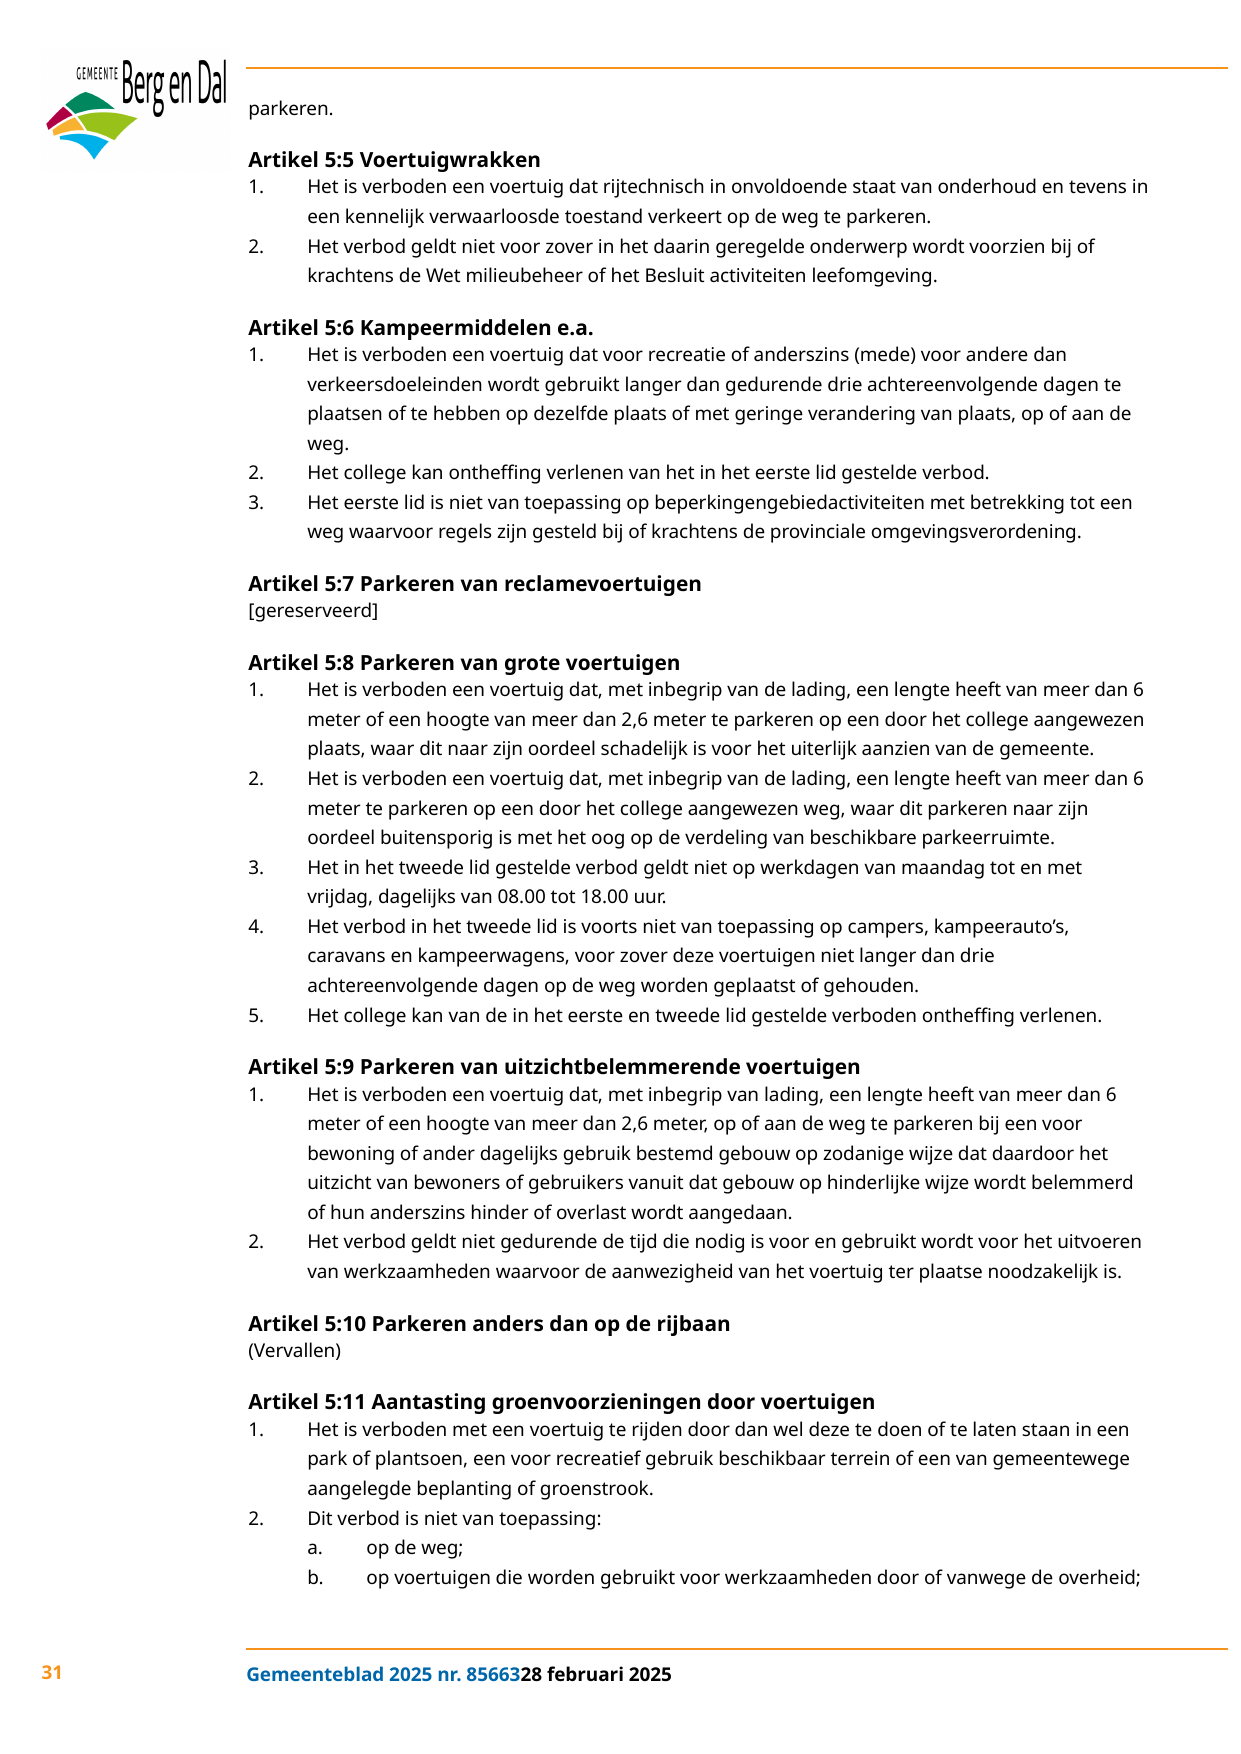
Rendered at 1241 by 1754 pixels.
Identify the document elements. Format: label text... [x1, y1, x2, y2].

list Het is verboden een voertuig dat voor recreatie of anderszins (mede) voor andere dan verkeersdoeleinden wordt gebruikt langer dan gedurende drie achtereenvolgende dagen te plaatsen of te hebben op dezelfde plaats of met geringe verandering van plaats, op of aan de weg. [248, 341, 1152, 456]
list Het is verboden een voertuig dat, met inbegrip van lading, een lengte heeft van meer dan 6 meter of een hoogte van meer dan 2,6 meter, op of aan de weg te parkeren bij een voor bewoning of ander dagelijks gebruik bestemd gebouw op zodanige wijze dat daardoor het uitzicht van bewoners of gebruikers vanuit dat gebouw op hinderlijke wijze wordt belemmerd of hun anderszins hinder of overlast wordt aangedaan. [248, 1081, 1152, 1225]
list Het is verboden een voertuig dat, met inbegrip van de lading, een lengte heeft van meer dan 6 meter of een hoogte van meer dan 2,6 meter te parkeren op een door het college aangewezen plaats, waar dit naar zijn oordeel schadelijk is voor het uiterlijk aanzien van de gemeente. [248, 676, 1152, 761]
list Het verbod in het tweede lid is voorts niet van toepassing op campers, kampeerauto’s, caravans en kampeerwagens, voor zover deze voertuigen niet langer dan drie achtereenvolgende dagen op de weg worden geplaatst of gehouden. [248, 913, 1152, 998]
list Dit verbod is niet van toepassing: [248, 1505, 1152, 1530]
text [gereserveerd] [248, 598, 1152, 623]
text Artikel 5:5 Voertuigwrakken [248, 145, 1152, 174]
list Het is verboden een voertuig dat, met inbegrip van de lading, een lengte heeft van meer dan 6 meter te parkeren op een door het college aangewezen weg, waar dit parkeren naar zijn oordeel buitensporig is met het oog op de verdeling van beschikbare parkeerruimte. [248, 765, 1152, 850]
list Het college kan van de in het eerste en tweede lid gestelde verboden ontheffing verlenen. [248, 1002, 1152, 1028]
text Artikel 5:11 Aantasting groenvoorzieningen door voertuigen [248, 1387, 1152, 1416]
text Artikel 5:7 Parkeren van reclamevoertuigen [248, 569, 1152, 598]
text Artikel 5:10 Parkeren anders dan op de rijbaan [248, 1309, 1152, 1337]
picture [41, 47, 231, 172]
list Het college kan ontheffing verlenen van het in het eerste lid gestelde verbod. [248, 459, 1152, 485]
text Artikel 5:6 Kampeermiddelen e.a. [248, 313, 1152, 341]
list op voertuigen die worden gebruikt voor werkzaamheden door of vanwege de overheid; en [307, 1564, 1152, 1589]
text (Vervallen) [248, 1337, 1152, 1363]
text parkeren. [248, 95, 1152, 121]
list Het eerste lid is niet van toepassing op beperkingengebiedactiviteiten met betrekking tot een weg waarvoor regels zijn gesteld bij of krachtens de provinciale omgevingsverordening. [248, 489, 1152, 544]
list Het is verboden een voertuig dat rijtechnisch in onvoldoende staat van onderhoud en tevens in een kennelijk verwaarloosde toestand verkeert op de weg te parkeren. [248, 174, 1152, 229]
list Het verbod geldt niet gedurende de tijd die nodig is voor en gebruikt wordt voor het uitvoeren van werkzaamheden waarvoor de aanwezigheid van het voertuig ter plaatse noodzakelijk is. [248, 1229, 1152, 1284]
list Het is verboden met een voertuig te rijden door dan wel deze te doen of te laten staan in een park of plantsoen, een voor recreatief gebruik beschikbaar terrein of een van gemeentewege aangelegde beplanting of groenstrook. [248, 1416, 1152, 1501]
text Artikel 5:8 Parkeren van grote voertuigen [248, 648, 1152, 676]
text Artikel 5:9 Parkeren van uitzichtbelemmerende voertuigen [248, 1052, 1152, 1081]
list Het in het tweede lid gestelde verbod geldt niet op werkdagen van maandag tot en met vrijdag, dagelijks van 08.00 tot 18.00 uur. [248, 854, 1152, 909]
list op de weg; [307, 1534, 1152, 1560]
list Het verbod geldt niet voor zover in het daarin geregelde onderwerp wordt voorzien bij of krachtens de Wet milieubeheer of het Besluit activiteiten leefomgeving. [248, 233, 1152, 288]
